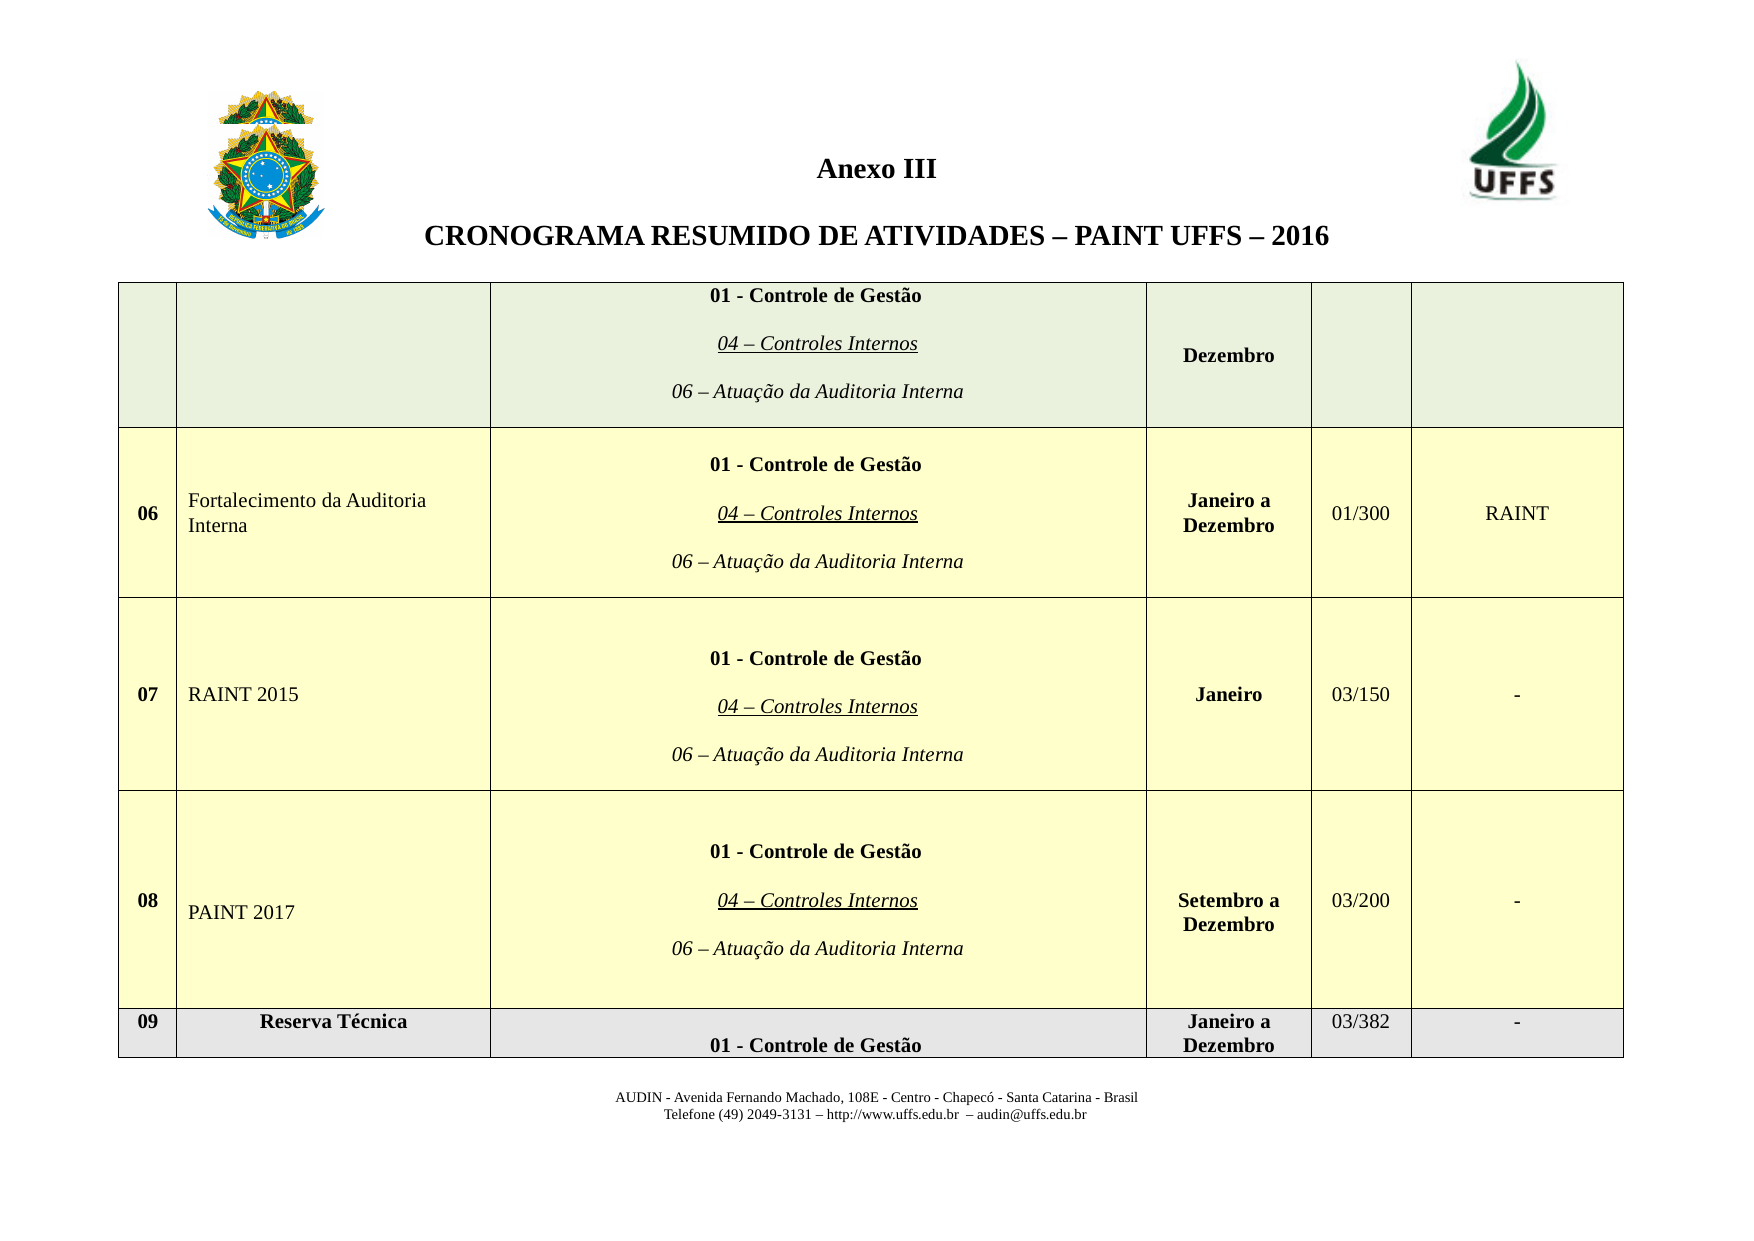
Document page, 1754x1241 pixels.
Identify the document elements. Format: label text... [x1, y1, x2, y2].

table_cell RAINT 2015 [177, 598, 490, 790]
table_cell Setembro a Dezembro [1147, 791, 1311, 1008]
table_cell [119, 283, 176, 427]
picture [207, 91, 325, 239]
table_cell 01 - Controle de Gestão 04 – Controles Internos 06 – Atuação da Auditoria Interna [491, 283, 1146, 427]
table_cell Fortalecimento da Auditoria Interna [177, 428, 490, 597]
table_cell [1312, 283, 1411, 427]
table_cell 01/300 [1312, 428, 1411, 597]
table_cell 01 - Controle de Gestão 04 – Controles Internos 06 – Atuação da Auditoria Interna [491, 428, 1146, 597]
table_cell PAINT 2017 [177, 791, 490, 1008]
table_cell [1412, 283, 1623, 427]
table_cell - [1412, 1009, 1623, 1057]
table_cell 03/382 [1312, 1009, 1411, 1057]
table_cell 06 [119, 428, 176, 597]
table_cell Reserva Técnica [177, 1009, 490, 1057]
table_cell 07 [119, 598, 176, 790]
picture [1448, 58, 1580, 206]
table_cell 01 - Controle de Gestão 04 – Controles Internos 06 – Atuação da Auditoria Interna [491, 791, 1146, 1008]
table_cell Janeiro a Dezembro [1147, 428, 1311, 597]
table_cell [177, 283, 490, 427]
table_cell - [1412, 598, 1623, 790]
table_cell 01 - Controle de Gestão [491, 1009, 1146, 1057]
table_cell 09 [119, 1009, 176, 1057]
table_cell Janeiro a Dezembro [1147, 1009, 1311, 1057]
table_cell Dezembro [1147, 283, 1311, 427]
table_cell - [1412, 791, 1623, 1008]
table_cell 08 [119, 791, 176, 1008]
table_cell 01 - Controle de Gestão 04 – Controles Internos 06 – Atuação da Auditoria Interna [491, 598, 1146, 790]
table_cell RAINT [1412, 428, 1623, 597]
table_cell 03/200 [1312, 791, 1411, 1008]
table_cell 03/150 [1312, 598, 1411, 790]
table_cell Janeiro [1147, 598, 1311, 790]
